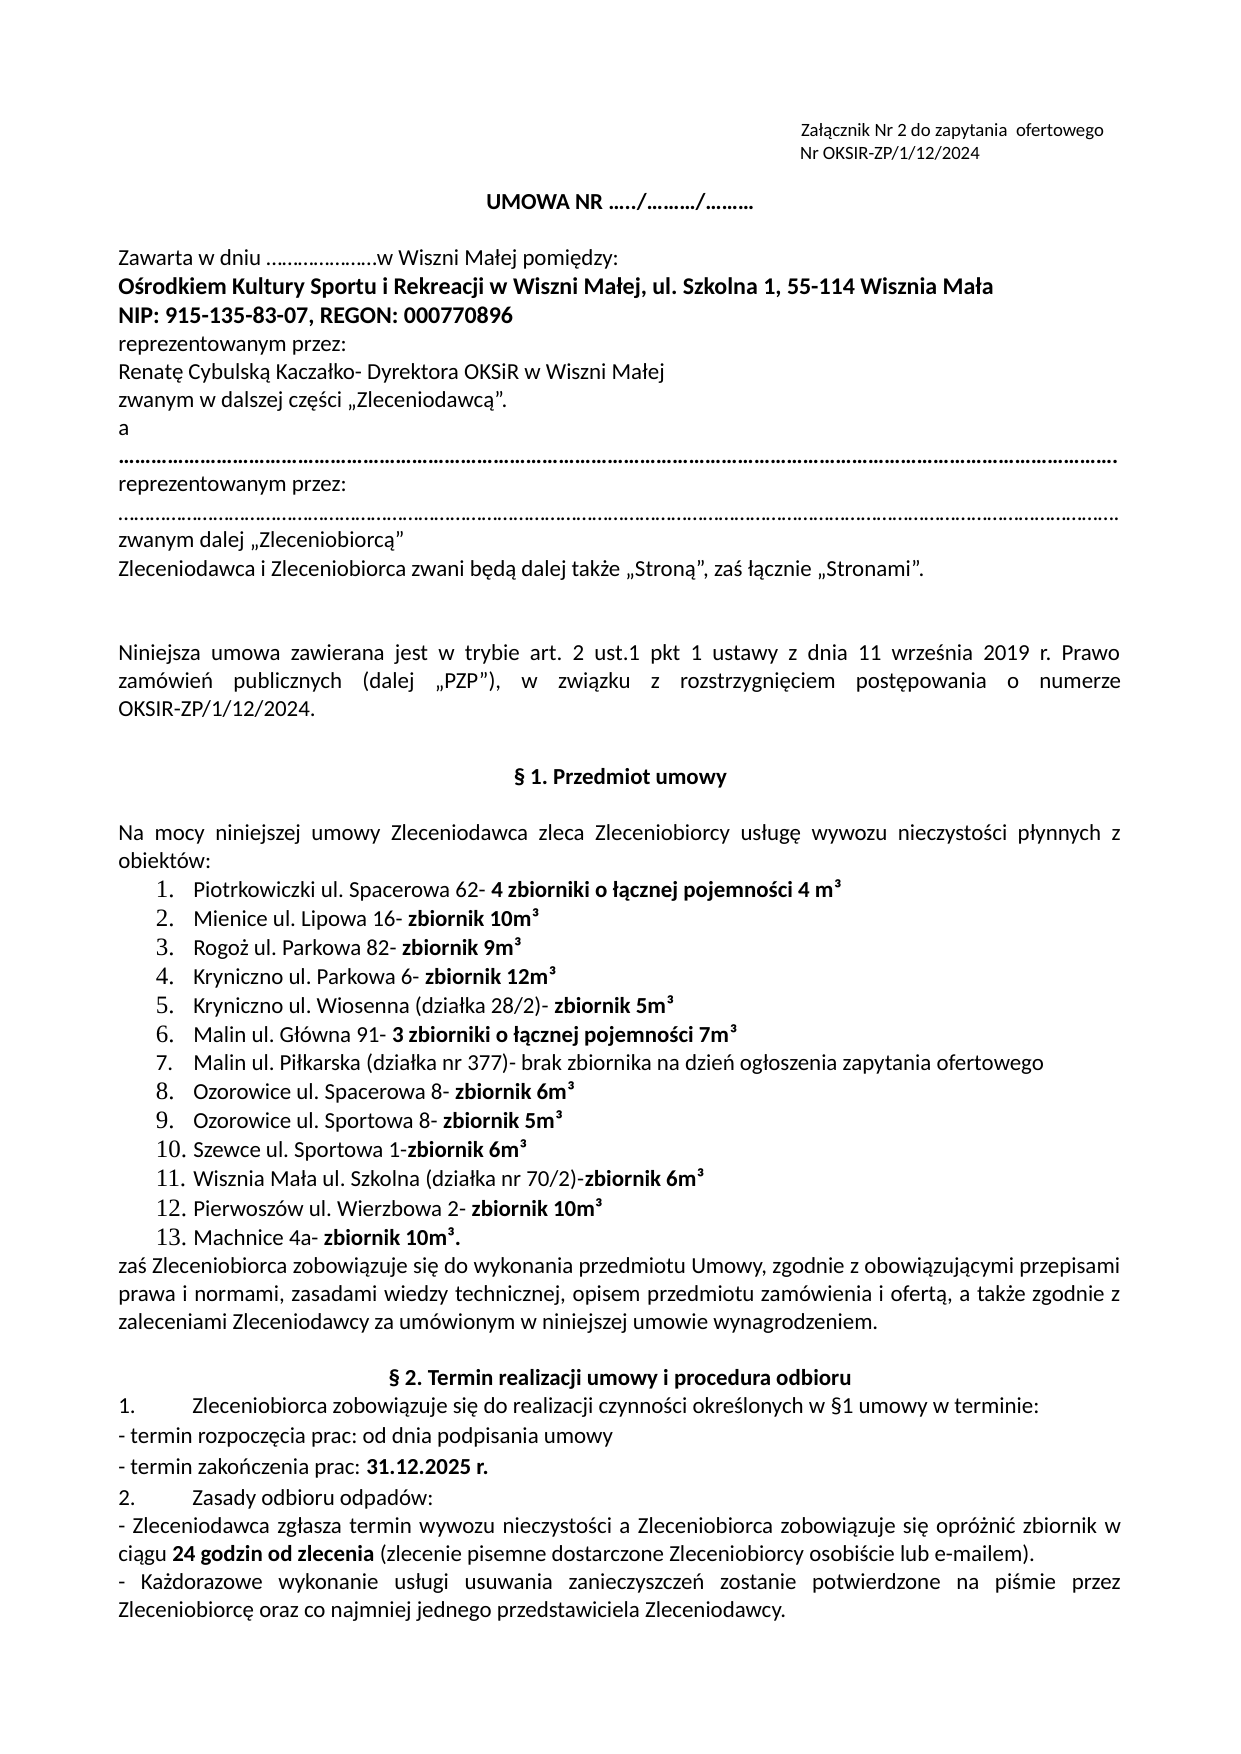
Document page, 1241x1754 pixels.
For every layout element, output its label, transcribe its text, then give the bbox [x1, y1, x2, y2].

list Malin ul. Główna 91- 3 zbiorniki o łącznej pojemności 7m³ [156, 1019, 1122, 1048]
text § 1. Przedmiot umowy [118, 762, 1122, 790]
text ……………………………………………………………………………………………………………………………………………………………………….zwanym dalej „Zleceniobiorcą” [118, 498, 1122, 554]
text Renatę Cybulską Kaczałko- Dyrektora OKSiR w Wiszni Małej [118, 357, 1122, 386]
list Zasady odbioru odpadów: [118, 1483, 1122, 1511]
list Szewce ul. Sportowa 1-zbiornik 6m³ [156, 1134, 1122, 1163]
text - termin rozpoczęcia prac: od dnia podpisania umowy [118, 1422, 1122, 1450]
list Ozorowice ul. Sportowa 8- zbiornik 5m³ [156, 1105, 1122, 1134]
text § 2. Termin realizacji umowy i procedura odbioru [118, 1363, 1122, 1391]
list Mienice ul. Lipowa 16- zbiornik 10m³ [156, 903, 1122, 932]
text - Każdorazowe wykonanie usługi usuwania zanieczyszczeń zostanie potwierdzone na piśmie przez Zleceniobiorcę oraz co najmniej jednego przedstawiciela Zleceniodawcy. [118, 1567, 1122, 1623]
list Machnice 4a- zbiornik 10m³. [156, 1222, 1122, 1251]
list Pierwoszów ul. Wierzbowa 2- zbiornik 10m³ [156, 1193, 1122, 1222]
list Wisznia Mała ul. Szkolna (działka nr 70/2)-zbiornik 6m³ [156, 1163, 1122, 1193]
text Ośrodkiem Kultury Sportu i Rekreacji w Wiszni Małej, ul. Szkolna 1, 55-114 Wisznia Mała [118, 271, 1122, 300]
text zwanym w dalszej części „Zleceniodawcą”. [118, 386, 1122, 413]
text Niniejsza umowa zawierana jest w trybie art. 2 ust.1 pkt 1 ustawy z dnia 11 września 2019 r. Prawo zamówień publicznych (dalej „PZP”), w związku z rozstrzygnięciem postępowania o numerze OKSIR-ZP/1/12/2024. [118, 638, 1122, 722]
text ………………………………………………………………………………………………………………………………………………………………….reprezentowanym przez: [118, 442, 1122, 498]
text Załącznik Nr 2 do zapytania ofertowego [118, 118, 1122, 141]
list Ozorowice ul. Spacerowa 8- zbiornik 6m³ [156, 1076, 1122, 1105]
text a [118, 413, 1122, 442]
text - termin zakończenia prac: 31.12.2025 r. [118, 1452, 1122, 1481]
text Zleceniodawca i Zleceniobiorca zwani będą dalej także „Stroną”, zaś łącznie „Stronami”. [118, 554, 1122, 582]
text reprezentowanym przez: [118, 329, 1122, 357]
list Kryniczno ul. Wiosenna (działka 28/2)- zbiornik 5m³ [156, 990, 1122, 1019]
list Malin ul. Piłkarska (działka nr 377)- brak zbiornika na dzień ogłoszenia zapytania ofertowego [156, 1048, 1122, 1076]
text - Zleceniodawca zgłasza termin wywozu nieczystości a Zleceniobiorca zobowiązuje się opróżnić zbiornik w ciągu 24 godzin od zlecenia (zlecenie pisemne dostarczone Zleceniobiorcy osobiście lub e-mailem). [118, 1511, 1122, 1567]
text zaś Zleceniobiorca zobowiązuje się do wykonania przedmiotu Umowy, zgodnie z obowiązującymi przepisami prawa i normami, zasadami wiedzy technicznej, opisem przedmiotu zamówienia i ofertą, a także zgodnie z zaleceniami Zleceniodawcy za umówionym w niniejszej umowie wynagrodzeniem. [118, 1251, 1122, 1335]
text UMOWA NR …../………/……… [118, 187, 1122, 215]
text Na mocy niniejszej umowy Zleceniodawca zleca Zleceniobiorcy usługę wywozu nieczystości płynnych z obiektów: [118, 818, 1122, 874]
text Zawarta w dniu …………………w Wiszni Małej pomiędzy: [118, 243, 1122, 271]
list Zleceniobiorca zobowiązuje się do realizacji czynności określonych w §1 umowy w terminie: [118, 1391, 1122, 1419]
list Rogoż ul. Parkowa 82- zbiornik 9m³ [156, 932, 1122, 961]
list Piotrkowiczki ul. Spacerowa 62- 4 zbiorniki o łącznej pojemności 4 m³ [156, 874, 1122, 903]
list Kryniczno ul. Parkowa 6- zbiornik 12m³ [156, 961, 1122, 990]
text Nr OKSIR-ZP/1/12/2024 [118, 141, 1122, 164]
text NIP: 915-135-83-07, REGON: 000770896 [118, 300, 1122, 329]
